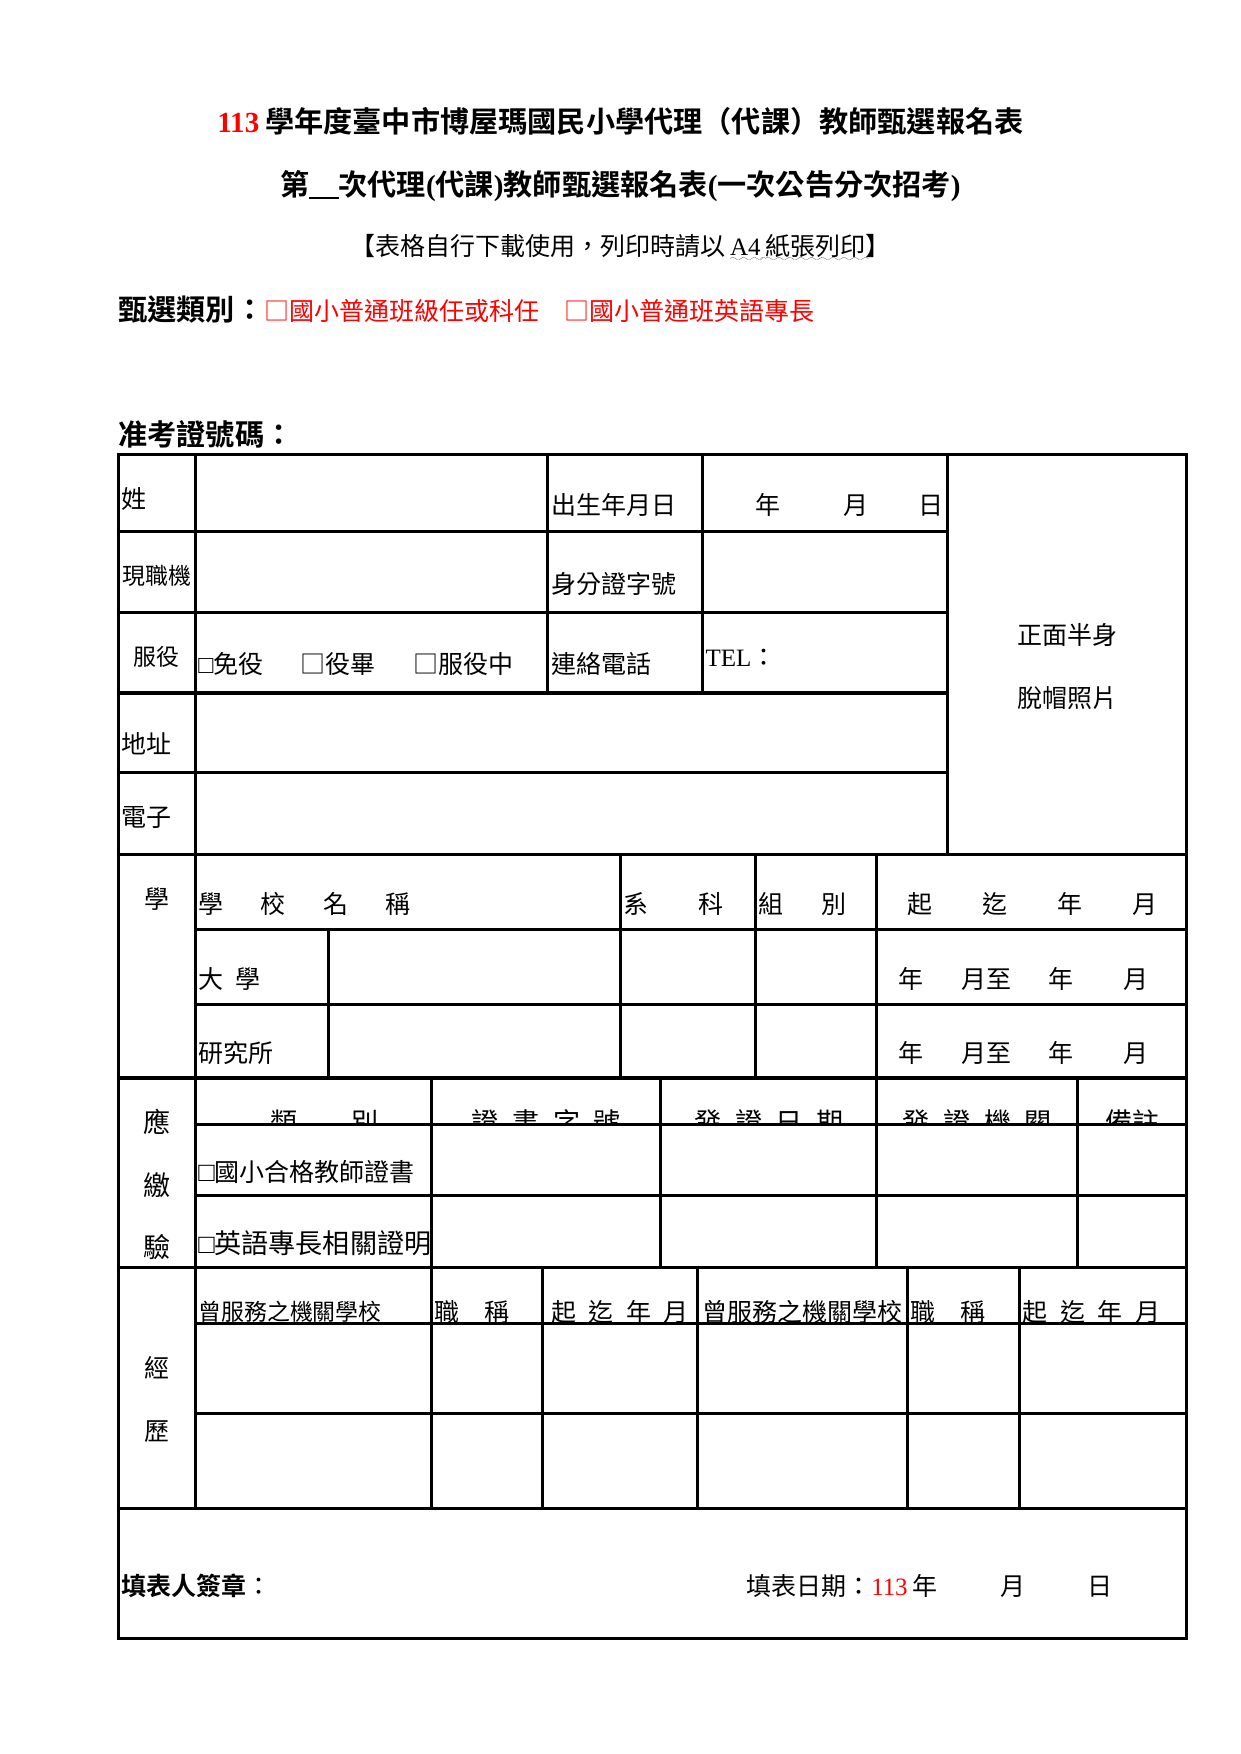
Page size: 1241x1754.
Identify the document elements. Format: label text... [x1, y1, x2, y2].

table_header 出生年月日 [549, 456, 701, 530]
table_header 正面半身 脫帽照片 [949, 456, 1185, 853]
table_cell [197, 1325, 430, 1412]
table_cell 身分證字號 [549, 533, 701, 611]
table_cell TEL： 手機： [704, 614, 946, 691]
table_cell 應 繳 驗 證 件 [120, 1080, 194, 1266]
table_cell 現職機關學校 [120, 533, 194, 611]
table_cell 年 月至 年 月 [878, 931, 1185, 1003]
table_cell [1021, 1325, 1185, 1412]
table_cell 經 歷 [120, 1269, 194, 1507]
table_cell 起 迄 年 月 [544, 1269, 696, 1322]
table_cell [662, 1126, 875, 1193]
table_cell [699, 1415, 906, 1507]
text 甄選類別：□國小普通班級任或科任 □國小普通班英語專長 [118, 266, 1122, 328]
table_cell 職 稱 [433, 1269, 541, 1322]
table_cell 學 校 名 稱 [197, 856, 619, 928]
table_cell [330, 931, 619, 1003]
table_cell [622, 1006, 754, 1076]
table_cell [433, 1415, 541, 1507]
text 【表格自行下載使用，列印時請以A4紙張列印】 [118, 203, 1122, 266]
table_cell [878, 1126, 1076, 1193]
table_cell 發 證 機 關 [878, 1080, 1076, 1123]
table_cell [197, 695, 946, 771]
table_cell 連絡電話 [549, 614, 701, 691]
table_cell □免役 □役畢 □服役中 [197, 614, 546, 691]
table_cell [878, 1197, 1076, 1266]
table_cell [662, 1197, 875, 1266]
table_cell [1079, 1197, 1185, 1266]
table_header [197, 456, 546, 530]
table_cell [1021, 1415, 1185, 1507]
table_cell 學 歷 [120, 856, 194, 1076]
table_cell [433, 1197, 659, 1266]
table_cell [197, 774, 946, 853]
table_cell 地址 [120, 695, 194, 771]
table_cell [699, 1325, 906, 1412]
table_cell [909, 1325, 1018, 1412]
table_cell 大 學 [197, 931, 327, 1003]
table_cell [1079, 1126, 1185, 1193]
table_cell 發 證 日 期 [662, 1080, 875, 1123]
table_cell 起 迄 年 月 [878, 856, 1185, 928]
table_header 年 月 日 [704, 456, 946, 530]
table_cell 系 科 [622, 856, 754, 928]
table_cell 填表人簽章： 填表日期：113年 月 日 [120, 1510, 1185, 1637]
table_cell [909, 1415, 1018, 1507]
table_cell [704, 533, 946, 611]
table_cell 職 稱 [909, 1269, 1018, 1322]
table_header 姓 名 [120, 456, 194, 530]
table_cell [544, 1415, 696, 1507]
table_cell 起 迄 年 月 [1021, 1269, 1185, 1322]
table_cell 類 別 [197, 1080, 430, 1123]
table_cell 備註 [1079, 1080, 1185, 1123]
text 准考證號碼： [118, 391, 1122, 453]
table_cell [197, 533, 546, 611]
table_cell 服役 情形 [120, 614, 194, 691]
table_cell 證 書 字 號 [433, 1080, 659, 1123]
table_cell 研究所 [197, 1006, 327, 1076]
table_cell □英語專長相關證明 [197, 1197, 430, 1266]
table_cell [197, 1415, 430, 1507]
text 第 次代理(代課)教師甄選報名表(一次公告分次招考) [118, 141, 1122, 203]
table_cell [757, 1006, 875, 1076]
table_cell [330, 1006, 619, 1076]
table_cell [622, 931, 754, 1003]
table_cell 電子郵件 [120, 774, 194, 853]
table_cell 年 月至 年 月 [878, 1006, 1185, 1076]
table_cell 曾服務之機關學校 [197, 1269, 430, 1322]
table_cell [544, 1325, 696, 1412]
table_cell [757, 931, 875, 1003]
table_cell 曾服務之機關學校 [699, 1269, 906, 1322]
table_cell [433, 1325, 541, 1412]
table_cell □國小合格教師證書 [197, 1126, 430, 1193]
text 113學年度臺中市博屋瑪國民小學代理（代課）教師甄選報名表 [118, 78, 1122, 141]
table_cell [433, 1126, 659, 1193]
table_cell 組 別 [757, 856, 875, 928]
